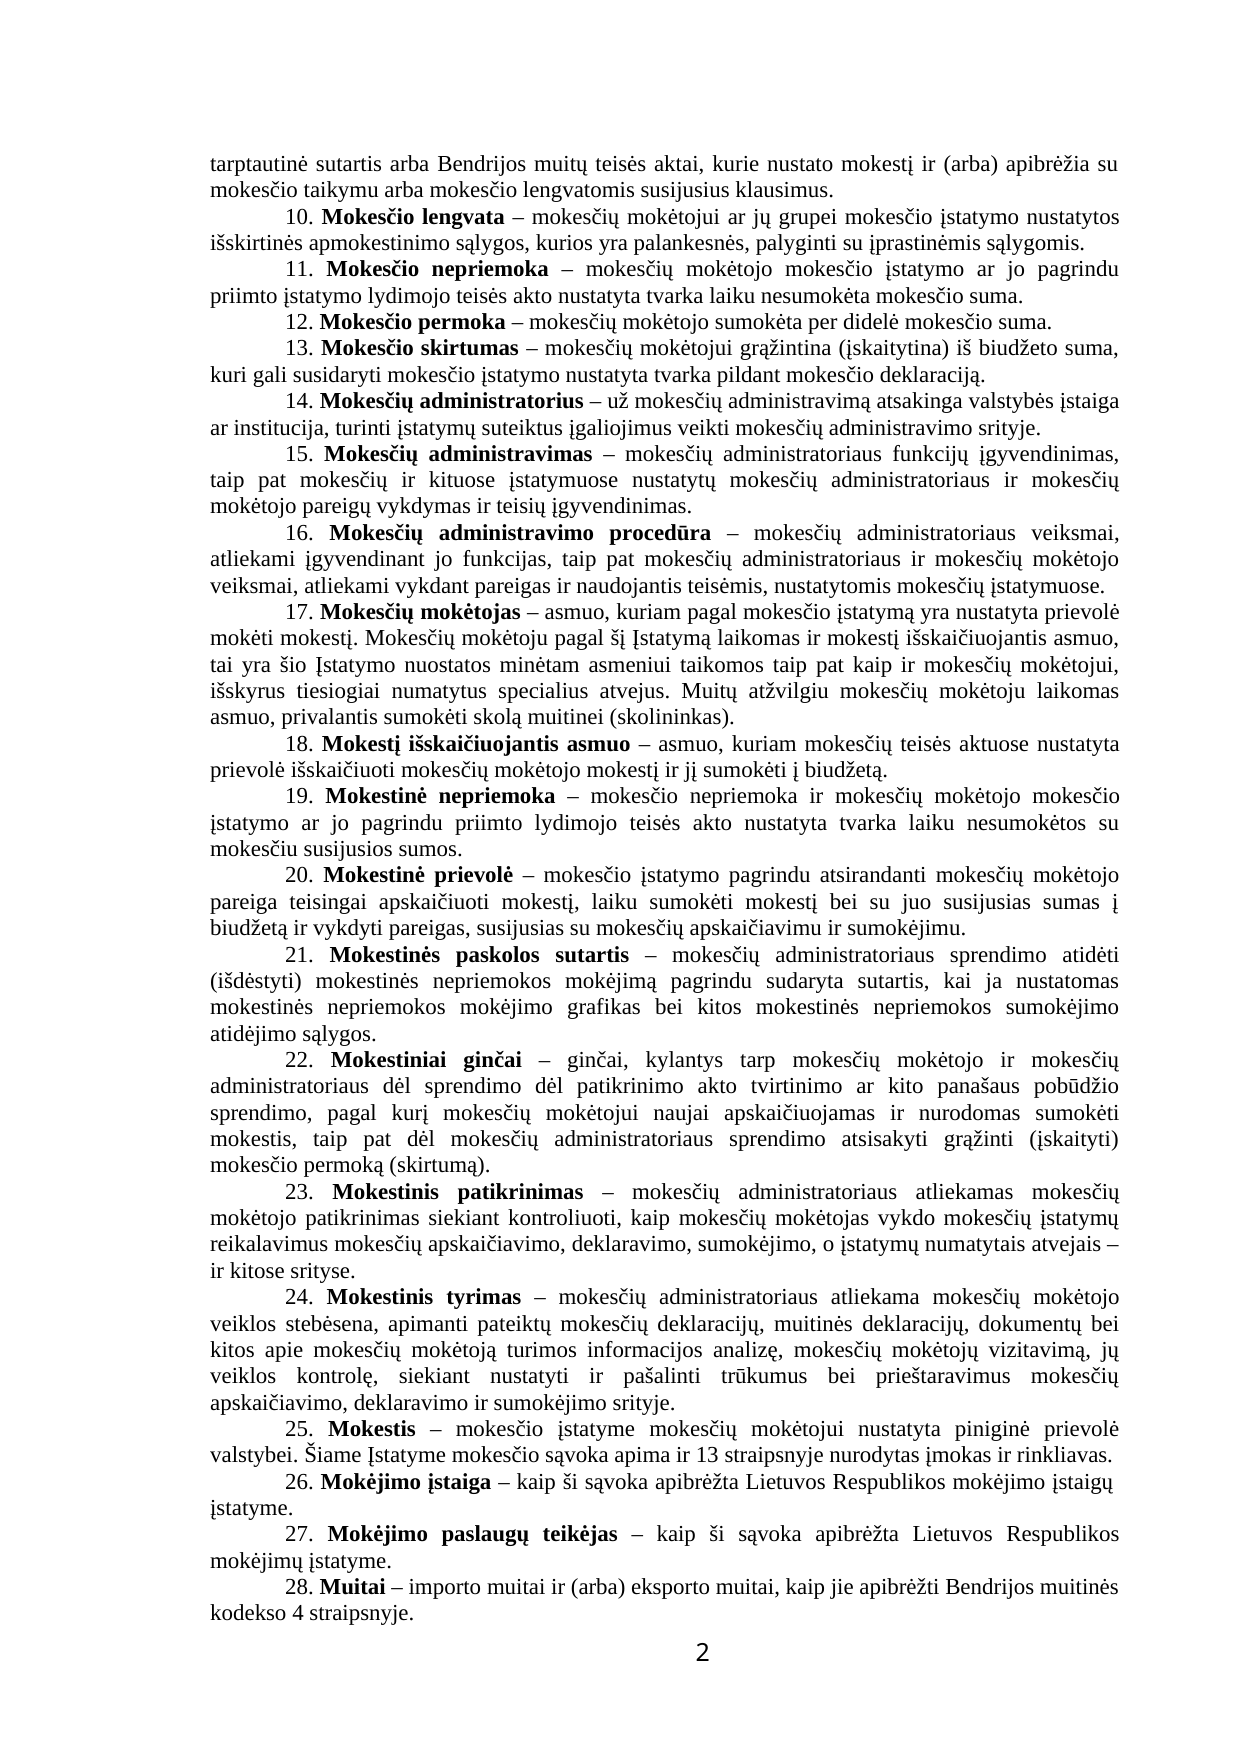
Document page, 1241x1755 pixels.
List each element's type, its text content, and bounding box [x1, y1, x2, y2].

text 21. Mokestinės paskolos sutartis – mokesčių administratoriaus sprendimo atidėti (išdėstyti) mokestinės nepriemokos mokėjimą pagrindu sudaryta sutartis, kai ja nustatomas mokestinės nepriemokos mokėjimo grafikas bei kitos mokestinės nepriemokos sumokėjimo atidėjimo sąlygos. [210, 941, 1120, 1046]
text 18. Mokestį išskaičiuojantis asmuo – asmuo, kuriam mokesčių teisės aktuose nustatyta prievolė išskaičiuoti mokesčių mokėtojo mokestį ir jį sumokėti į biudžetą. [210, 730, 1120, 782]
text 17. Mokesčių mokėtojas – asmuo, kuriam pagal mokesčio įstatymą yra nustatyta prievolė mokėti mokestį. Mokesčių mokėtoju pagal šį Įstatymą laikomas ir mokestį išskaičiuojantis asmuo, tai yra šio Įstatymo nuostatos minėtam asmeniui taikomos taip pat kaip ir mokesčių mokėtojui, išskyrus tiesiogiai numatytus specialius atvejus. Muitų atžvilgiu mokesčių mokėtoju laikomas asmuo, privalantis sumokėti skolą muitinei (skolininkas). [210, 598, 1120, 730]
text 20. Mokestinė prievolė – mokesčio įstatymo pagrindu atsirandanti mokesčių mokėtojo pareiga teisingai apskaičiuoti mokestį, laiku sumokėti mokestį bei su juo susijusias sumas į biudžetą ir vykdyti pareigas, susijusias su mokesčių apskaičiavimu ir sumokėjimu. [210, 862, 1120, 941]
text 28. Muitai – importo muitai ir (arba) eksporto muitai, kaip jie apibrėžti Bendrijos muitinės kodekso 4 straipsnyje. [210, 1573, 1120, 1626]
text 10. Mokesčio lengvata – mokesčių mokėtojui ar jų grupei mokesčio įstatymo nustatytos išskirtinės apmokestinimo sąlygos, kurios yra palankesnės, palyginti su įprastinėmis sąlygomis. [210, 203, 1120, 255]
text 16. Mokesčių administravimo procedūra – mokesčių administratoriaus veiksmai, atliekami įgyvendinant jo funkcijas, taip pat mokesčių administratoriaus ir mokesčių mokėtojo veiksmai, atliekami vykdant pareigas ir naudojantis teisėmis, nustatytomis mokesčių įstatymuose. [210, 519, 1120, 598]
text 25. Mokestis – mokesčio įstatyme mokesčių mokėtojui nustatyta piniginė prievolė valstybei. Šiame Įstatyme mokesčio sąvoka apima ir 13 straipsnyje nurodytas įmokas ir rinkliavas. [210, 1415, 1120, 1468]
text 15. Mokesčių administravimas – mokesčių administratoriaus funkcijų įgyvendinimas, taip pat mokesčių ir kituose įstatymuose nustatytų mokesčių administratoriaus ir mokesčių mokėtojo pareigų vykdymas ir teisių įgyvendinimas. [210, 440, 1120, 519]
text 23. Mokestinis patikrinimas – mokesčių administratoriaus atliekamas mokesčių mokėtojo patikrinimas siekiant kontroliuoti, kaip mokesčių mokėtojas vykdo mokesčių įstatymų reikalavimus mokesčių apskaičiavimo, deklaravimo, sumokėjimo, o įstatymų numatytais atvejais – ir kitose srityse. [210, 1178, 1120, 1283]
text 14. Mokesčių administratorius – už mokesčių administravimą atsakinga valstybės įstaiga ar institucija, turinti įstatymų suteiktus įgaliojimus veikti mokesčių administravimo srityje. [210, 387, 1120, 440]
text 27. Mokėjimo paslaugų teikėjas – kaip ši sąvoka apibrėžta Lietuvos Respublikos mokėjimų įstatyme. [210, 1520, 1120, 1573]
text tarptautinė sutartis arba Bendrijos muitų teisės aktai, kurie nustato mokestį ir (arba) apibrėžia su mokesčio taikymu arba mokesčio lengvatomis susijusius klausimus. [210, 150, 1120, 203]
text 19. Mokestinė nepriemoka – mokesčio nepriemoka ir mokesčių mokėtojo mokesčio įstatymo ar jo pagrindu priimto lydimojo teisės akto nustatyta tvarka laiku nesumokėtos su mokesčiu susijusios sumos. [210, 782, 1120, 862]
text 13. Mokesčio skirtumas – mokesčių mokėtojui grąžintina (įskaitytina) iš biudžeto suma, kuri gali susidaryti mokesčio įstatymo nustatyta tvarka pildant mokesčio deklaraciją. [210, 334, 1120, 387]
text 24. Mokestinis tyrimas – mokesčių administratoriaus atliekama mokesčių mokėtojo veiklos stebėsena, apimanti pateiktų mokesčių deklaracijų, muitinės deklaracijų, dokumentų bei kitos apie mokesčių mokėtoją turimos informacijos analizę, mokesčių mokėtojų vizitavimą, jų veiklos kontrolę, siekiant nustatyti ir pašalinti trūkumus bei prieštaravimus mokesčių apskaičiavimo, deklaravimo ir sumokėjimo srityje. [210, 1283, 1120, 1415]
text 22. Mokestiniai ginčai – ginčai, kylantys tarp mokesčių mokėtojo ir mokesčių administratoriaus dėl sprendimo dėl patikrinimo akto tvirtinimo ar kito panašaus pobūdžio sprendimo, pagal kurį mokesčių mokėtojui naujai apskaičiuojamas ir nurodomas sumokėti mokestis, taip pat dėl mokesčių administratoriaus sprendimo atsisakyti grąžinti (įskaityti) mokesčio permoką (skirtumą). [210, 1046, 1120, 1178]
text 12. Mokesčio permoka – mokesčių mokėtojo sumokėta per didelė mokesčio suma. [210, 308, 1120, 334]
text 26. Mokėjimo įstaiga – kaip ši sąvoka apibrėžta Lietuvos Respublikos mokėjimo įstaigų įstatyme. [210, 1468, 1114, 1520]
text 11. Mokesčio nepriemoka – mokesčių mokėtojo mokesčio įstatymo ar jo pagrindu priimto įstatymo lydimojo teisės akto nustatyta tvarka laiku nesumokėta mokesčio suma. [210, 255, 1120, 308]
